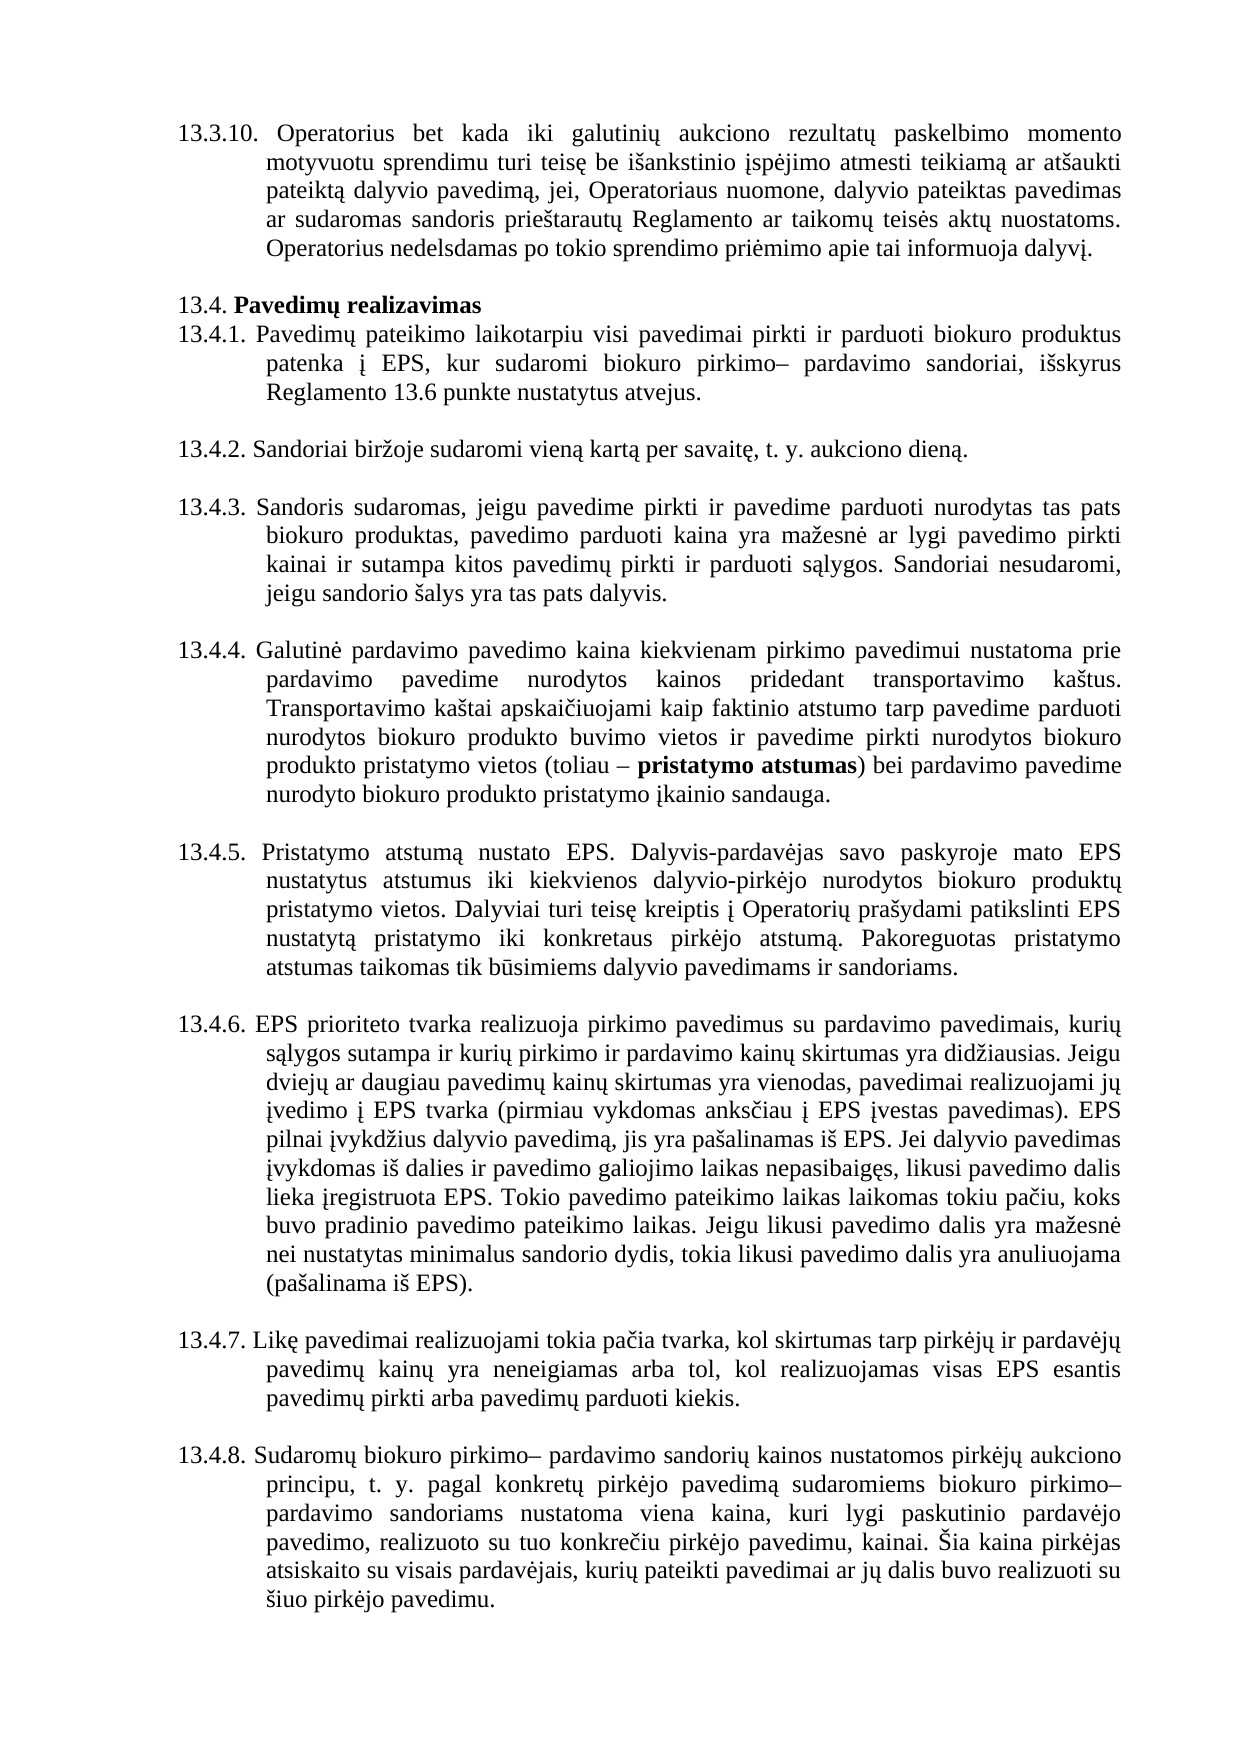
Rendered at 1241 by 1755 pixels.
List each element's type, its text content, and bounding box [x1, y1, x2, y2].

text 13.4.6. EPS prioriteto tvarka realizuoja pirkimo pavedimus su pardavimo pavedimais, kurių sąlygos sutampa ir kurių pirkimo ir pardavimo kainų skirtumas yra didžiausias. Jeigu dviejų ar daugiau pavedimų kainų skirtumas yra vienodas, pavedimai realizuojami jų įvedimo į EPS tvarka (pirmiau vykdomas anksčiau į EPS įvestas pavedimas). EPS pilnai įvykdžius dalyvio pavedimą, jis yra pašalinamas iš EPS. Jei dalyvio pavedimas įvykdomas iš dalies ir pavedimo galiojimo laikas nepasibaigęs, likusi pavedimo dalis lieka įregistruota EPS. Tokio pavedimo pateikimo laikas laikomas tokiu pačiu, koks buvo pradinio pavedimo pateikimo laikas. Jeigu likusi pavedimo dalis yra mažesnė nei nustatytas minimalus sandorio dydis, tokia likusi pavedimo dalis yra anuliuojama (pašalinama iš EPS). [177, 1009, 1122, 1297]
text 13.4.7. Likę pavedimai realizuojami tokia pačia tvarka, kol skirtumas tarp pirkėjų ir pardavėjų pavedimų kainų yra neneigiamas arba tol, kol realizuojamas visas EPS esantis pavedimų pirkti arba pavedimų parduoti kiekis. [177, 1326, 1122, 1412]
text 13.4.5. Pristatymo atstumą nustato EPS. Dalyvis-pardavėjas savo paskyroje mato EPS nustatytus atstumus iki kiekvienos dalyvio-pirkėjo nurodytos biokuro produktų pristatymo vietos. Dalyviai turi teisę kreiptis į Operatorių prašydami patikslinti EPS nustatytą pristatymo iki konkretaus pirkėjo atstumą. Pakoreguotas pristatymo atstumas taikomas tik būsimiems dalyvio pavedimams ir sandoriams. [177, 837, 1122, 981]
text 13.4.3. Sandoris sudaromas, jeigu pavedime pirkti ir pavedime parduoti nurodytas tas pats biokuro produktas, pavedimo parduoti kaina yra mažesnė ar lygi pavedimo pirkti kainai ir sutampa kitos pavedimų pirkti ir parduoti sąlygos. Sandoriai nesudaromi, jeigu sandorio šalys yra tas pats dalyvis. [177, 492, 1122, 607]
text 13.4.1. Pavedimų pateikimo laikotarpiu visi pavedimai pirkti ir parduoti biokuro produktus patenka į EPS, kur sudaromi biokuro pirkimo– pardavimo sandoriai, išskyrus Reglamento 13.6 punkte nustatytus atvejus. [177, 319, 1122, 406]
text 13.3.10. Operatorius bet kada iki galutinių aukciono rezultatų paskelbimo momento motyvuotu sprendimu turi teisę be išankstinio įspėjimo atmesti teikiamą ar atšaukti pateiktą dalyvio pavedimą, jei, Operatoriaus nuomone, dalyvio pateiktas pavedimas ar sudaromas sandoris prieštarautų Reglamento ar taikomų teisės aktų nuostatoms. Operatorius nedelsdamas po tokio sprendimo priėmimo apie tai informuoja dalyvį. [177, 118, 1122, 262]
text 13.4.8. Sudaromų biokuro pirkimo– pardavimo sandorių kainos nustatomos pirkėjų aukciono principu, t. y. pagal konkretų pirkėjo pavedimą sudaromiems biokuro pirkimo– pardavimo sandoriams nustatoma viena kaina, kuri lygi paskutinio pardavėjo pavedimo, realizuoto su tuo konkrečiu pirkėjo pavedimu, kainai. Šia kaina pirkėjas atsiskaito su visais pardavėjais, kurių pateikti pavedimai ar jų dalis buvo realizuoti su šiuo pirkėjo pavedimu. [177, 1441, 1122, 1613]
text 13.4. Pavedimų realizavimas [177, 291, 1122, 319]
text 13.4.4. Galutinė pardavimo pavedimo kaina kiekvienam pirkimo pavedimui nustatoma prie pardavimo pavedime nurodytos kainos pridedant transportavimo kaštus. Transportavimo kaštai apskaičiuojami kaip faktinio atstumo tarp pavedime parduoti nurodytos biokuro produkto buvimo vietos ir pavedime pirkti nurodytos biokuro produkto pristatymo vietos (toliau – pristatymo atstumas) bei pardavimo pavedime nurodyto biokuro produkto pristatymo įkainio sandauga. [177, 636, 1122, 808]
text 13.4.2. Sandoriai biržoje sudaromi vieną kartą per savaitę, t. y. aukciono dieną. [177, 434, 1122, 463]
